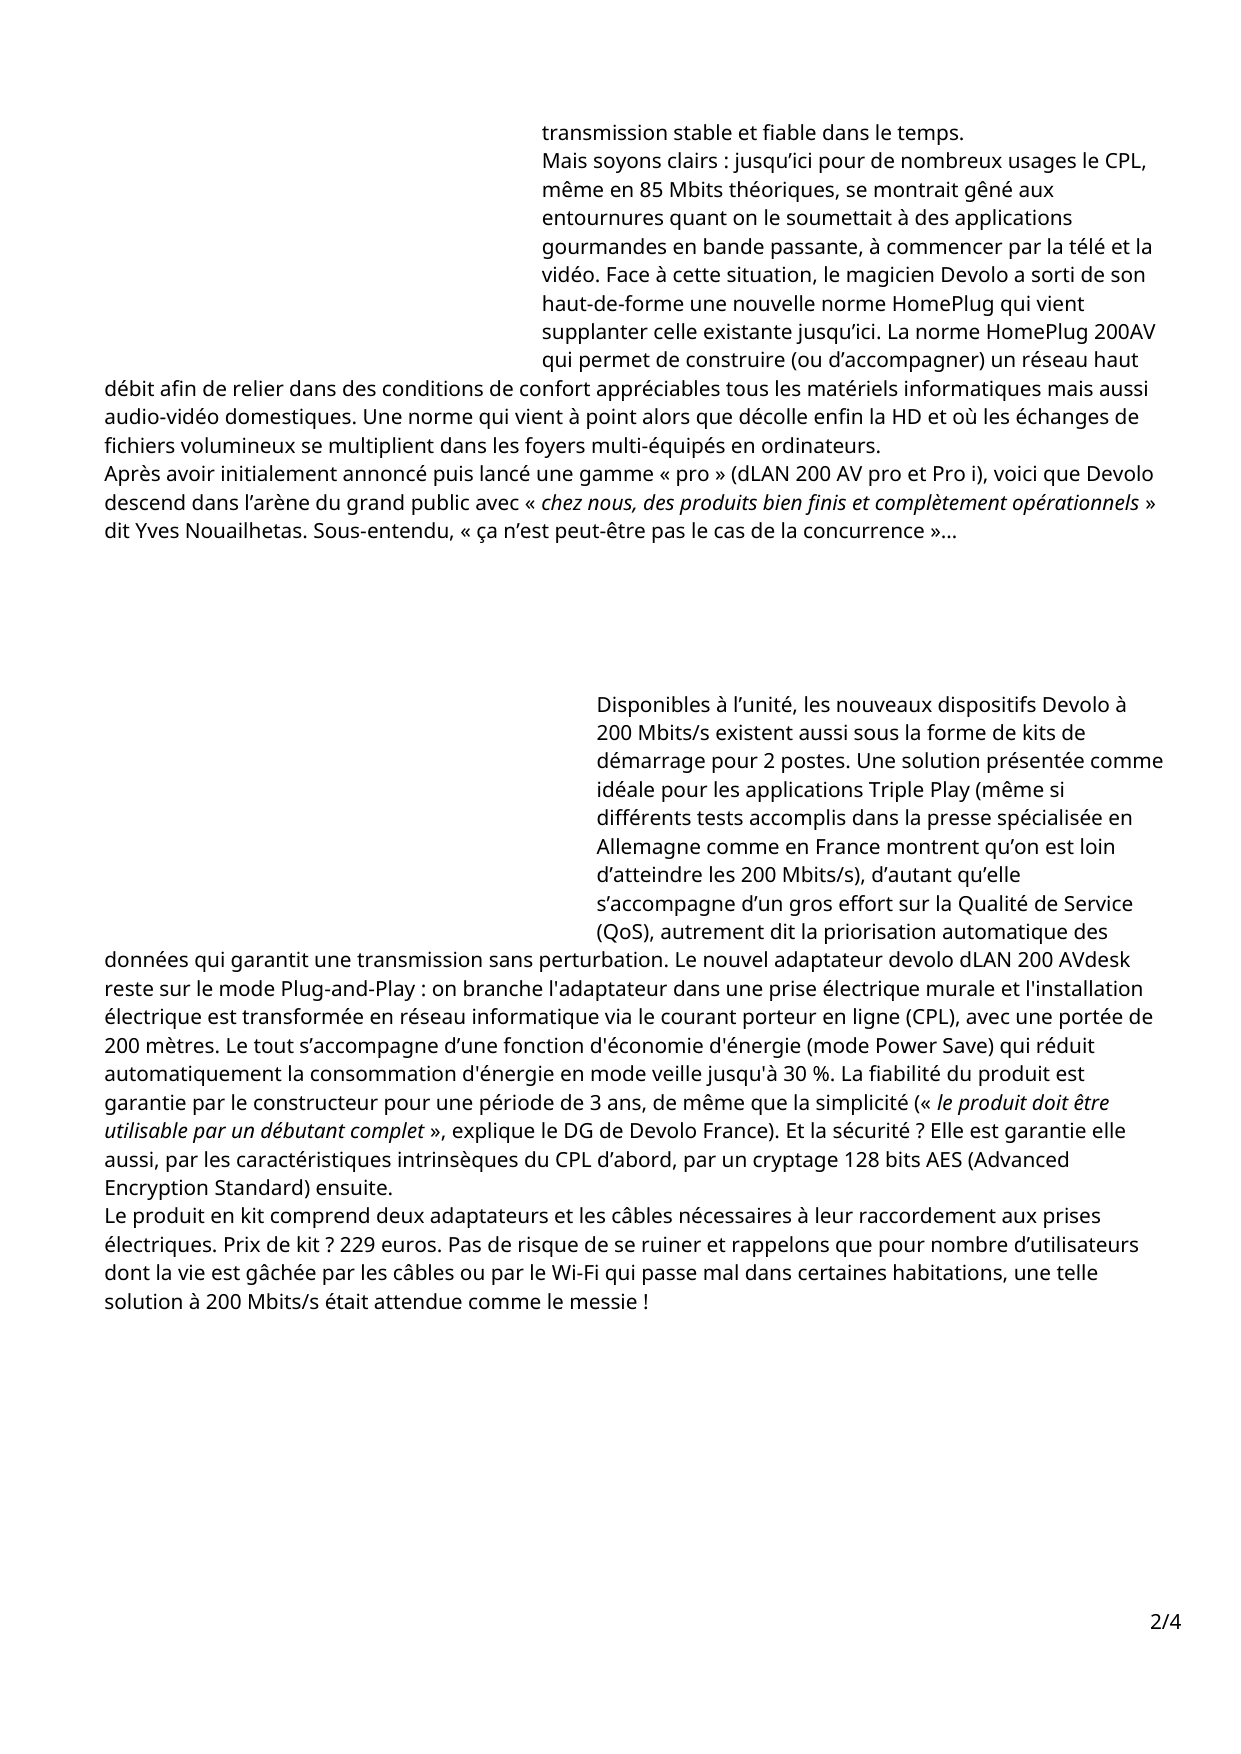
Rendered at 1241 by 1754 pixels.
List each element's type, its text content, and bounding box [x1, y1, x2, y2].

text Disponibles à l’unité, les nouveaux dispositifs Devolo à 200 Mbits/s existent aussi sous la forme de kits de démarrage pour 2 postes. Une solution présentée comme idéale pour les applications Triple Play (même si différents tests accomplis dans la presse spécialisée en Allemagne comme en France montrent qu’on est loin d’atteindre les 200 Mbits/s), d’autant qu’elle s’accompagne d’un gros effort sur la Qualité de Service (QoS), autrement dit la priorisation automatique des données qui garantit une transmission sans perturbation. Le nouvel adaptateur devolo dLAN 200 AVdesk reste sur le mode Plug-and-Play : on branche l'adaptateur dans une prise électrique murale et l'installation électrique est transformée en réseau informatique via le courant porteur en ligne (CPL), avec une portée de 200 mètres. Le tout s’accompagne d’une fonction d'économie d'énergie (mode Power Save) qui réduit automatiquement la consommation d'énergie en mode veille jusqu'à 30 %. La fiabilité du produit est garantie par le constructeur pour une période de 3 ans, de même que la simplicité (« le produit doit être utilisable par un débutant complet », explique le DG de Devolo France). Et la sécurité ? Elle est garantie elle aussi, par les caractéristiques intrinsèques du CPL d’abord, par un cryptage 128 bits AES (Advanced Encryption Standard) ensuite. Le produit en kit comprend deux adaptateurs et les câbles nécessaires à leur raccordement aux prises électriques. Prix de kit ? 229 euros. Pas de risque de se ruiner et rappelons que pour nombre d’utilisateurs dont la vie est gâchée par les câbles ou par le Wi-Fi qui passe mal dans certaines habitations, une telle solution à 200 Mbits/s était attendue comme le messie ! [104, 633, 1166, 1315]
text transmission stable et fiable dans le temps. Mais soyons clairs : jusqu’ici pour de nombreux usages le CPL, même en 85 Mbits théoriques, se montrait gêné aux entournures quant on le soumettait à des applications gourmandes en bande passante, à commencer par la télé et la vidéo. Face à cette situation, le magicien Devolo a sorti de son haut-de-forme une nouvelle norme HomePlug qui vient supplanter celle existante jusqu’ici. La norme HomePlug 200AV qui permet de construire (ou d’accompagner) un réseau haut débit afin de relier dans des conditions de confort appréciables tous les matériels informatiques mais aussi audio-vidéo domestiques. Une norme qui vient à point alors que décolle enfin la HD et où les échanges de fichiers volumineux se multiplient dans les foyers multi-équipés en ordinateurs. Après avoir initialement annoncé puis lancé une gamme « pro » (dLAN 200 AV pro et Pro i), voici que Devolo descend dans l’arène du grand public avec « chez nous, des produits bien finis et complètement opérationnels » dit Yves Nouailhetas. Sous-entendu, « ça n’est peut-être pas le cas de la concurrence »… [104, 118, 1166, 602]
